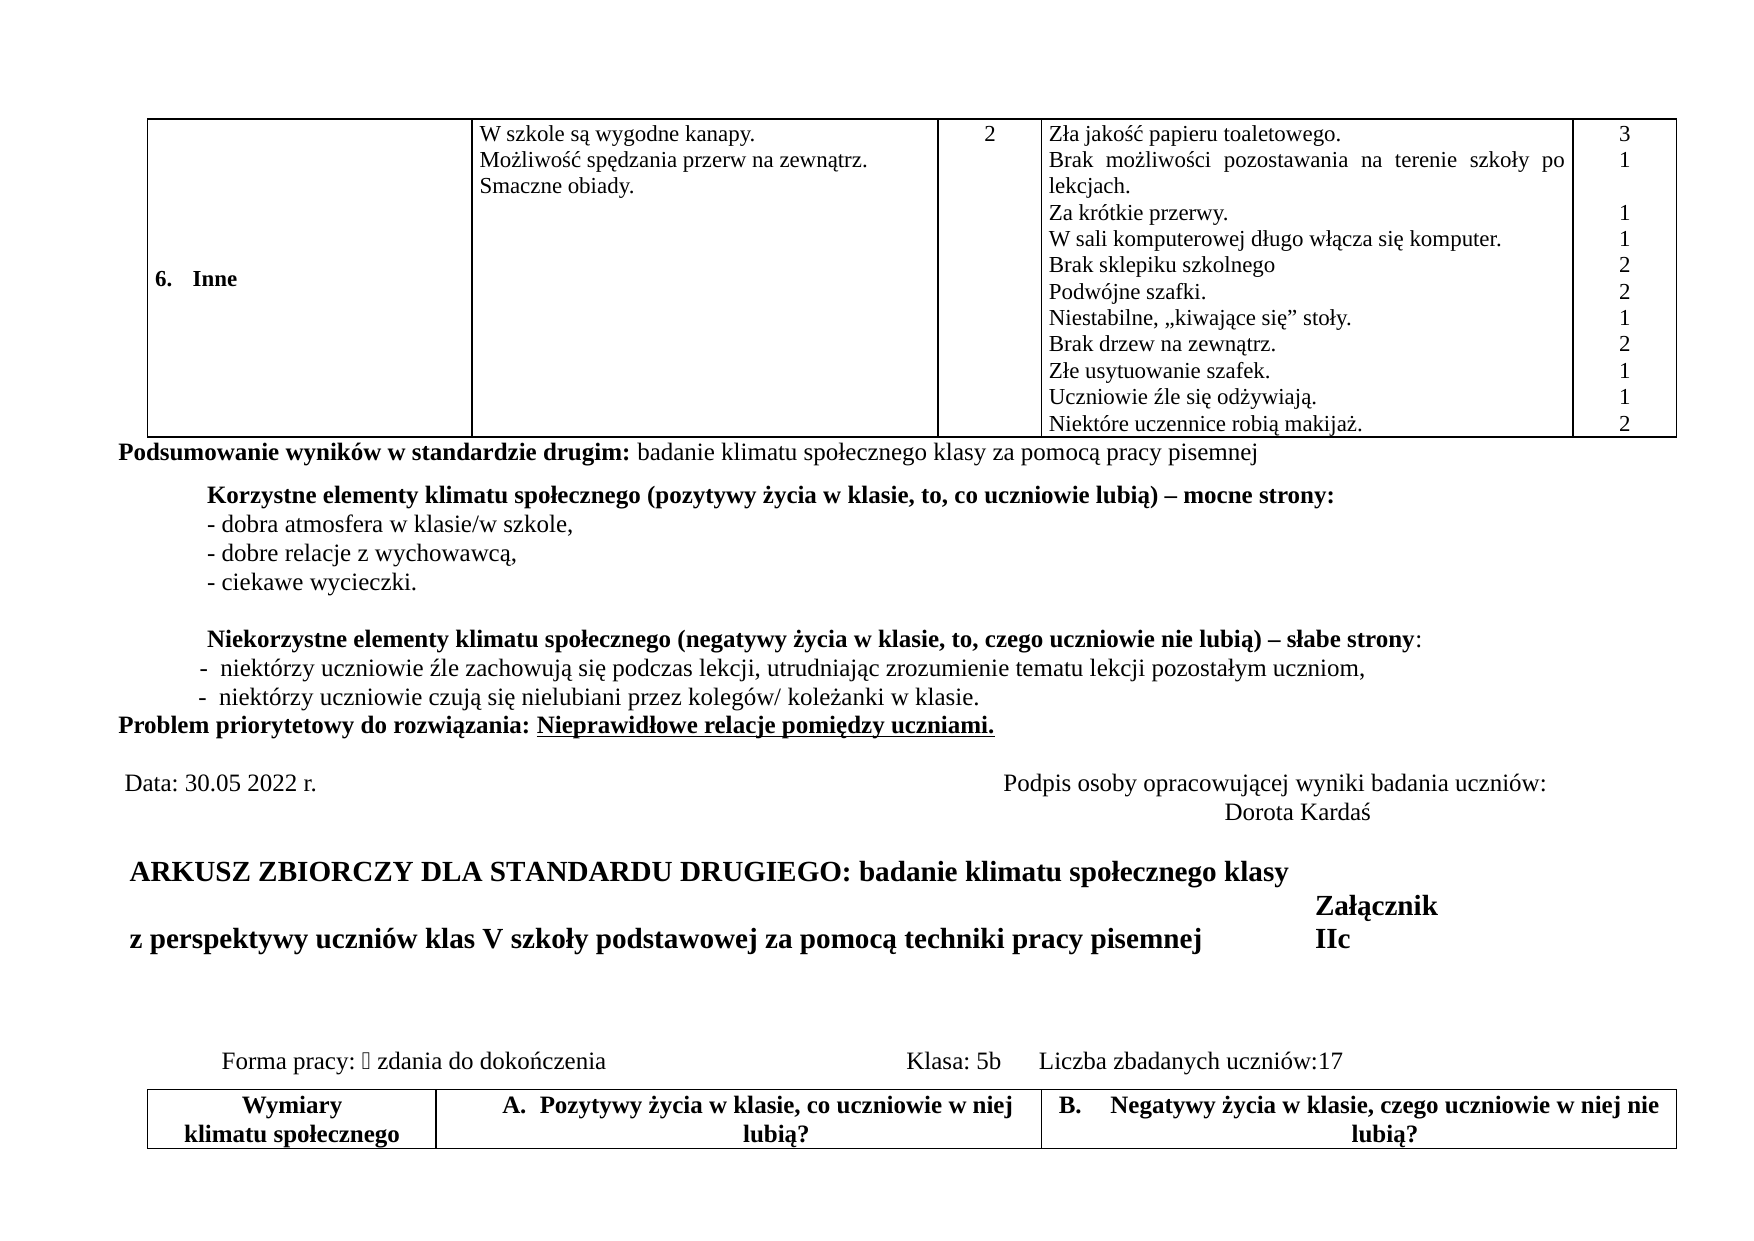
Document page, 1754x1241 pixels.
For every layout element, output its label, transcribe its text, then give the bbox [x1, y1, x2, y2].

text Dorota Kardaś [1151, 797, 1636, 826]
table_cell Zła jakość papieru toaletowego. Brak możliwości pozostawania na terenie szkoły po lekcjach. Za krótkie przerwy. W sali komputerowej długo włącza się komputer. Brak sklepiku szkolnego Podwójne szafki. Niestabilne, „kiwające się” stoły. Brak drzew na zewnątrz. Złe usytuowanie szafek. Uczniowie źle się odżywiają. Niektóre uczennice robią makijaż. [1042, 120, 1572, 436]
text Forma pracy:  zdania do dokończenia Klasa: 5b Liczba zbadanych uczniów:17 [118, 1046, 1636, 1075]
table_cell W szkole są wygodne kanapy. Możliwość spędzania przerw na zewnątrz. Smaczne obiady. [473, 120, 937, 436]
table_header Negatywy życia w klasie, czego uczniowie w niej nie lubią? [1042, 1090, 1676, 1148]
text - dobra atmosfera w klasie/w szkole, [118, 509, 1636, 538]
table_cell 2 [939, 120, 1041, 436]
text Niekorzystne elementy klimatu społecznego (negatywy życia w klasie, to, czego uczniowie nie lubią) – słabe strony: [118, 624, 1636, 653]
text Korzystne elementy klimatu społecznego (pozytywy życia w klasie, to, co uczniowie lubią) – mocne strony: [118, 481, 1636, 509]
text Podsumowanie wyników w standardzie drugim: badanie klimatu społecznego klasy za pomocą pracy pisemnej [118, 437, 1650, 466]
text - dobre relacje z wychowawcą, [118, 538, 1636, 567]
text - niektórzy uczniowie źle zachowują się podczas lekcji, utrudniając zrozumienie tematu lekcji pozostałym uczniom, [118, 653, 1636, 682]
text Problem priorytetowy do rozwiązania: Nieprawidłowe relacje pomiędzy uczniami. [118, 711, 1636, 739]
table_header Załącznik IIc [1304, 854, 1477, 955]
table_header Pozytywy życia w klasie, co uczniowie w niej lubią? [437, 1090, 1041, 1148]
table_cell Inne [148, 120, 471, 436]
text Data: 30.05 2022 r. Podpis osoby opracowującej wyniki badania uczniów: [118, 768, 1636, 797]
text - niektórzy uczniowie czują się nielubiani przez kolegów/ koleżanki w klasie. [192, 682, 1636, 711]
table_cell 3 1 1 1 2 2 1 2 1 1 2 [1574, 120, 1676, 436]
table_header Wymiary klimatu społecznego [148, 1090, 435, 1148]
table_header ARKUSZ ZBIORCZY DLA STANDARDU DRUGIEGO: badanie klimatu społecznego klasy z perspektywy uczniów klas V szkoły podstawowej za pomocą techniki pracy pisemnej [118, 854, 1303, 955]
text - ciekawe wycieczki. [118, 567, 1636, 596]
